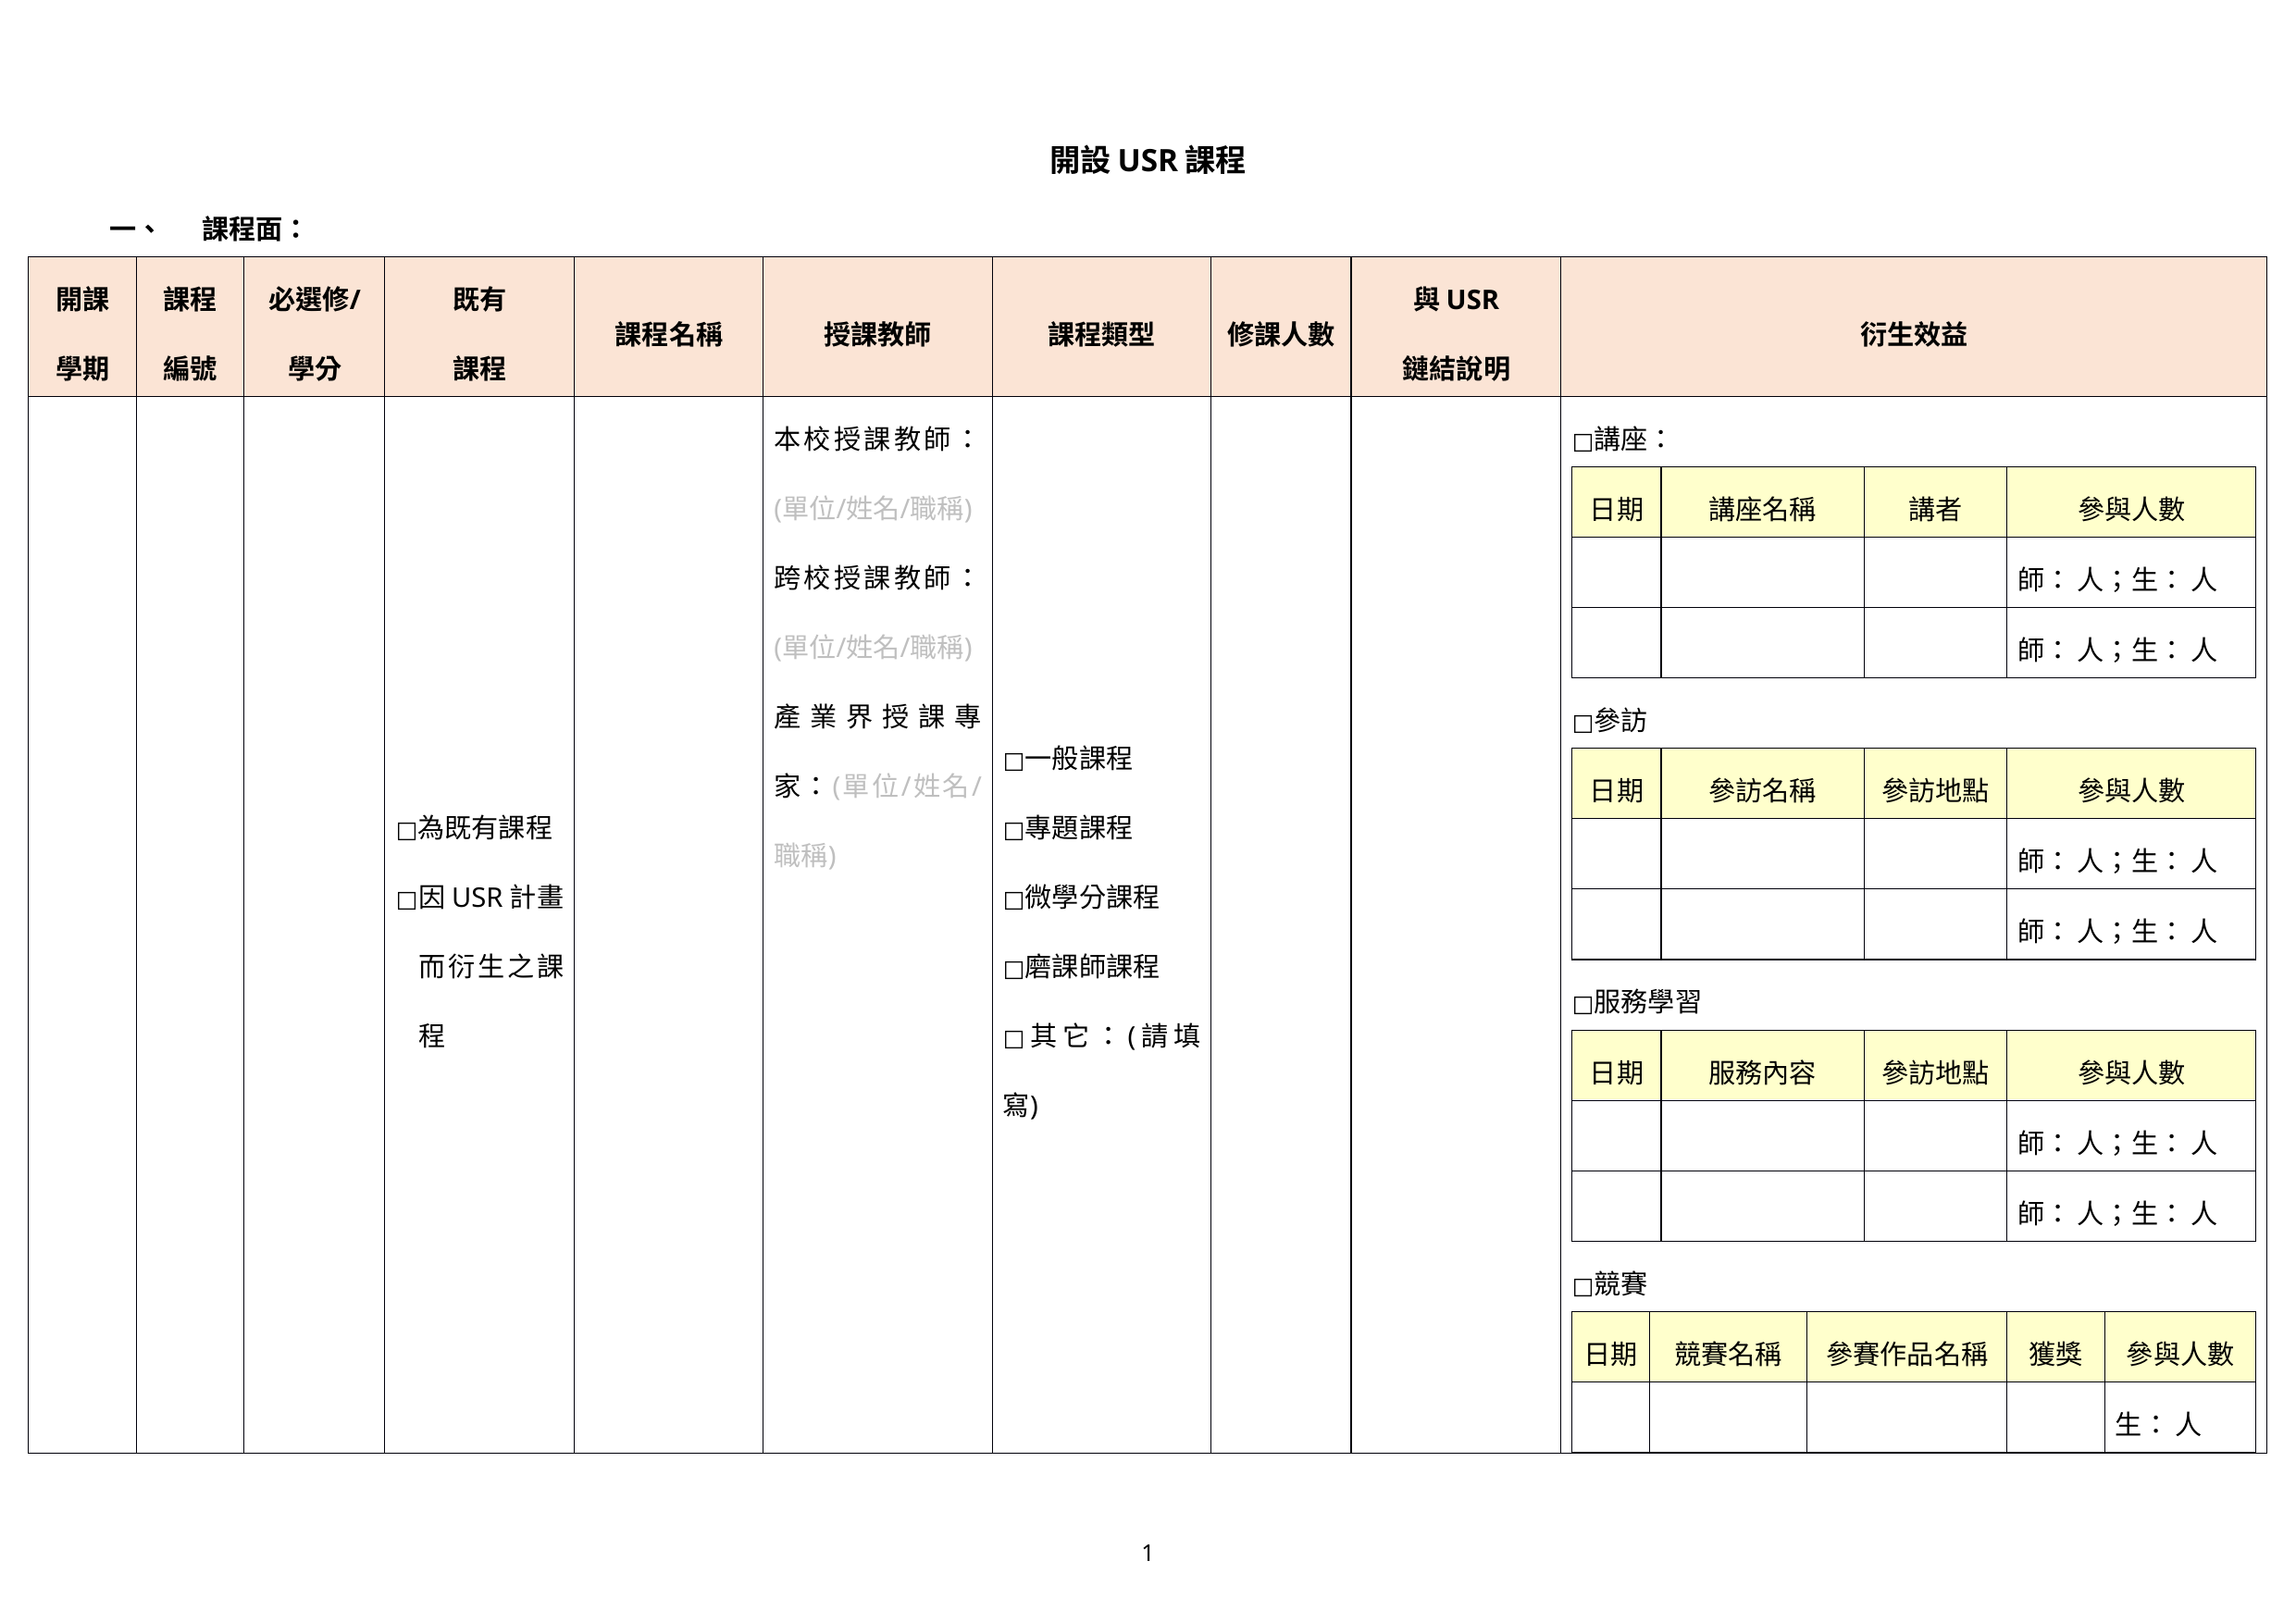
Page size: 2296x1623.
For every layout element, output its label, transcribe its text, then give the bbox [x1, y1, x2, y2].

table_header 修課人數 [1211, 257, 1350, 396]
table_header 衍生效益 [1561, 257, 2266, 396]
table_cell [137, 397, 243, 1453]
table_header 開課 學期 [29, 257, 136, 396]
table_header 授課教師 [763, 257, 992, 396]
table_cell [1572, 889, 1660, 959]
table_cell 本校授課教師：(單位/姓名/職稱) 跨校授課教師：(單位/姓名/職稱) 產業界授課專家：(單位/姓名/職稱) [763, 397, 992, 1453]
table_header 必選修/ 學分 [244, 257, 384, 396]
table_header 課程名稱 [575, 257, 763, 396]
text 開設USR課程 [109, 118, 2186, 187]
table_cell [1572, 608, 1660, 677]
table_cell 師： 人；生： 人 [2007, 819, 2255, 888]
table_cell [2007, 1382, 2104, 1452]
table_header 日期 [1572, 467, 1660, 537]
table_header 參與人數 [2105, 1312, 2255, 1381]
table_cell [1865, 608, 2006, 677]
table_header 服務內容 [1662, 1031, 1864, 1099]
table_header 參與人數 [2007, 467, 2255, 537]
table_cell [1662, 1171, 1864, 1241]
table_cell □講座： □參訪 □服務學習 □競賽 [1561, 397, 2266, 1453]
table_cell [1865, 889, 2006, 959]
table_header 獲獎 [2007, 1312, 2104, 1381]
table_header 講座名稱 [1662, 467, 1864, 537]
table_cell 師： 人；生： 人 [2007, 1171, 2255, 1241]
table_header 與USR 鏈結說明 [1352, 257, 1560, 396]
table_cell 師： 人；生： 人 [2007, 889, 2255, 959]
table_cell [1662, 889, 1864, 959]
table_cell [1650, 1382, 1806, 1452]
table_cell [1352, 397, 1560, 1453]
table_cell [1662, 1101, 1864, 1170]
table_cell [1572, 1101, 1660, 1170]
table_header 日期 [1572, 1031, 1660, 1099]
table_cell □為既有課程 □因USR計畫而衍生之課程 [385, 397, 574, 1453]
table_header 參與人數 [2007, 749, 2255, 818]
table_cell [1572, 1171, 1660, 1241]
table_cell [1865, 1171, 2006, 1241]
table_cell [1865, 1101, 2006, 1170]
table_cell 師： 人；生： 人 [2007, 1101, 2255, 1170]
table_header 參訪地點 [1865, 749, 2006, 818]
table_cell [1865, 819, 2006, 888]
table_header 課程 編號 [137, 257, 243, 396]
table_header 既有 課程 [385, 257, 574, 396]
table_header 參與人數 [2007, 1031, 2255, 1099]
table_cell 師： 人；生： 人 [2007, 538, 2255, 607]
table_header 日期 [1572, 749, 1660, 818]
table_cell [29, 397, 136, 1453]
table_cell [1211, 397, 1350, 1453]
table_header 參訪名稱 [1662, 749, 1864, 818]
table_cell [244, 397, 384, 1453]
table_cell [1865, 538, 2006, 607]
table_cell [1572, 1382, 1649, 1452]
table_header 課程類型 [993, 257, 1210, 396]
table_cell [1662, 608, 1864, 677]
table_header 競賽名稱 [1650, 1312, 1806, 1381]
table_cell [1662, 538, 1864, 607]
table_cell 生： 人 [2105, 1382, 2255, 1452]
table_header 參賽作品名稱 [1807, 1312, 2006, 1381]
table_cell [1662, 819, 1864, 888]
list 課程面： [109, 187, 2186, 256]
table_cell [575, 397, 763, 1453]
table_header 日期 [1572, 1312, 1649, 1381]
table_cell [1572, 819, 1660, 888]
table_header 講者 [1865, 467, 2006, 537]
table_cell 師： 人；生： 人 [2007, 608, 2255, 677]
table_cell [1572, 538, 1660, 607]
table_cell □一般課程 □專題課程 □微學分課程 □磨課師課程 □其它：(請填寫) [993, 397, 1210, 1453]
table_header 參訪地點 [1865, 1031, 2006, 1099]
table_cell [1807, 1382, 2006, 1452]
